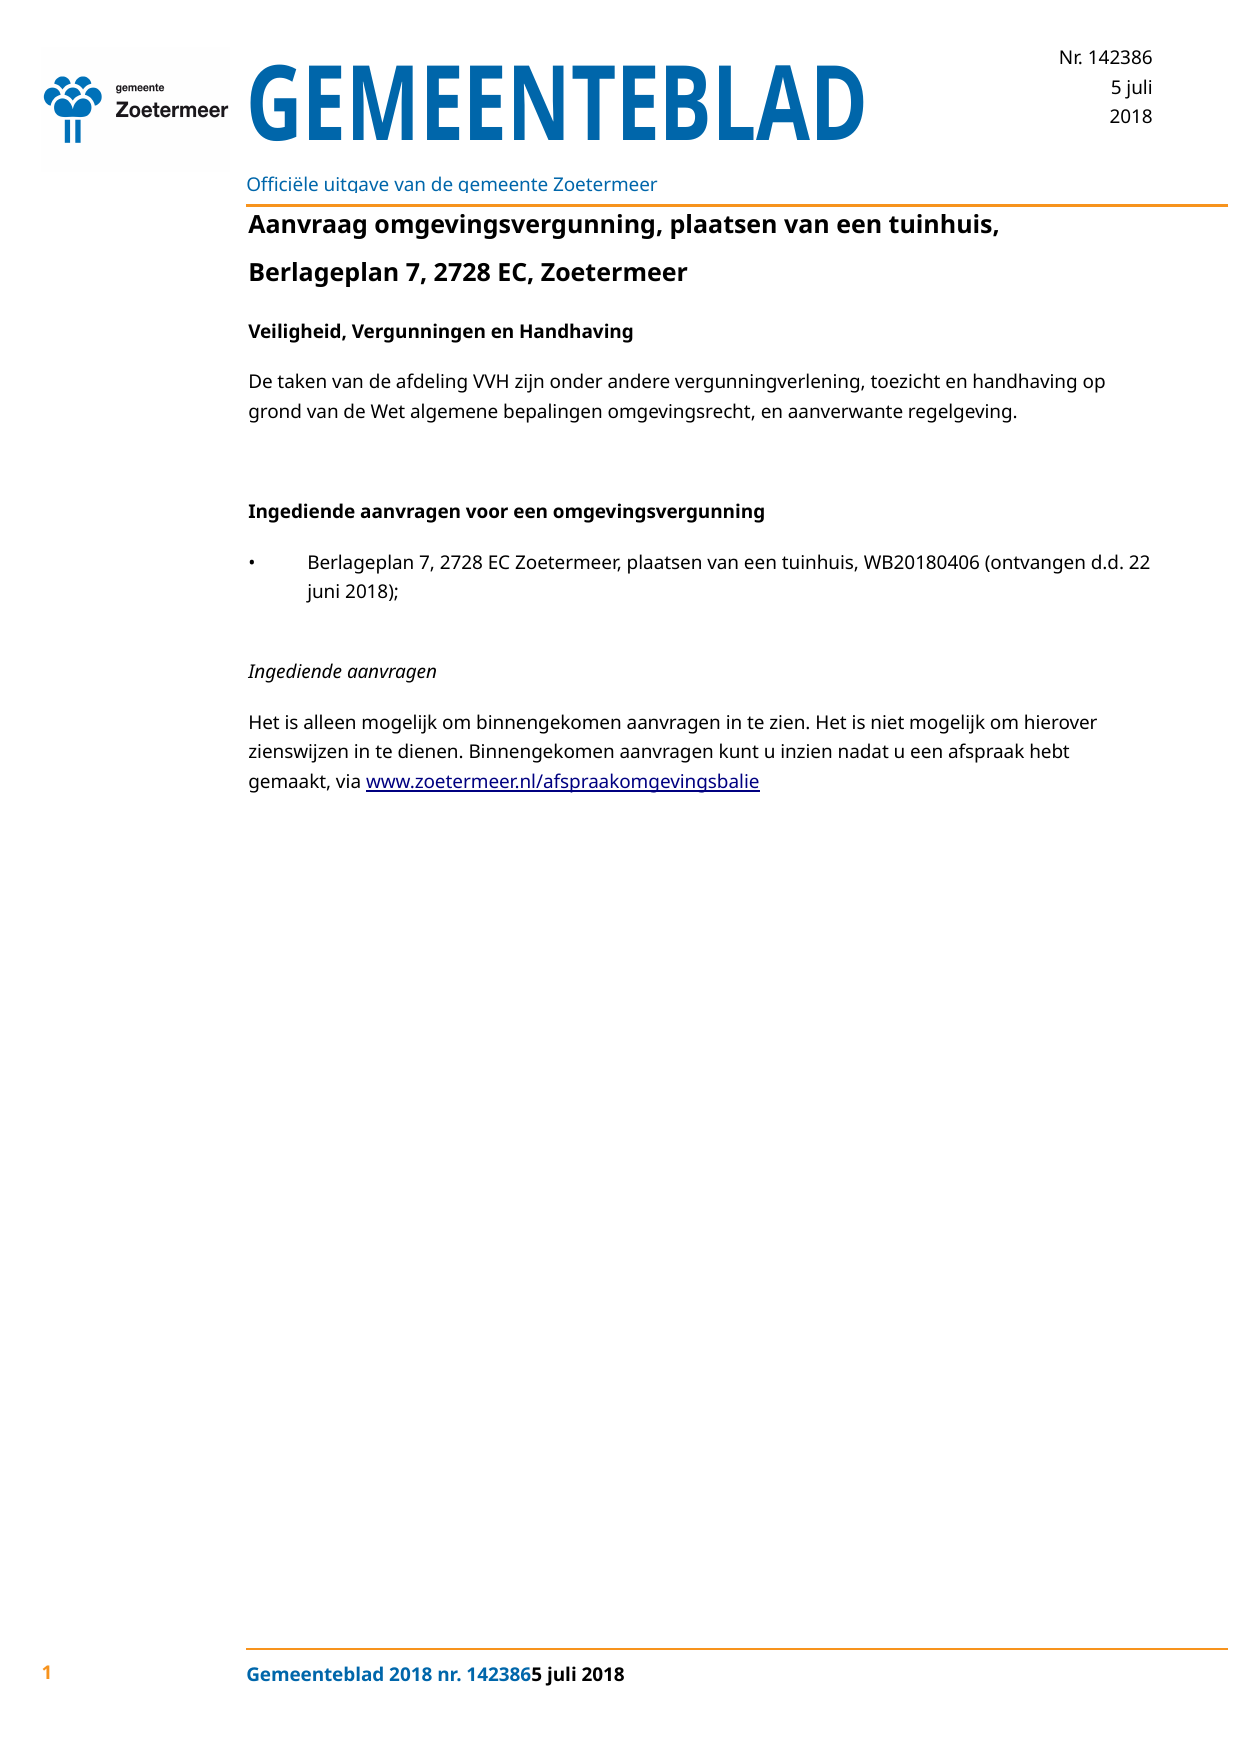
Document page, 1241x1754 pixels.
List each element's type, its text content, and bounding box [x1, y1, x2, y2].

text Het is alleen mogelijk om binnengekomen aanvragen in te zien. Het is niet mogelijk om hierover zienswijzen in te dienen. Binnengekomen aanvragen kunt u inzien nadat u een afspraak hebt gemaakt, via www.zoetermeer.nl/afspraakomgevingsbalie [248, 709, 1152, 794]
text Ingediende aanvragen voor een omgevingsvergunning [248, 499, 1152, 524]
picture [41, 47, 231, 172]
text Ingediende aanvragen [248, 659, 1152, 684]
text Aanvraag omgevingsvergunning, plaatsen van een tuinhuis, Berlageplan 7, 2728 EC, Zoetermeer [248, 207, 1152, 288]
text De taken van de afdeling VVH zijn onder andere vergunningverlening, toezicht en handhaving op grond van de Wet algemene bepalingen omgevingsrecht, en aanverwante regelgeving. [248, 368, 1152, 424]
list Berlageplan 7, 2728 EC Zoetermeer, plaatsen van een tuinhuis, WB20180406 (ontvangen d.d. 22 juni 2018); [248, 549, 1152, 604]
text Veiligheid, Vergunningen en Handhaving [248, 318, 1152, 344]
